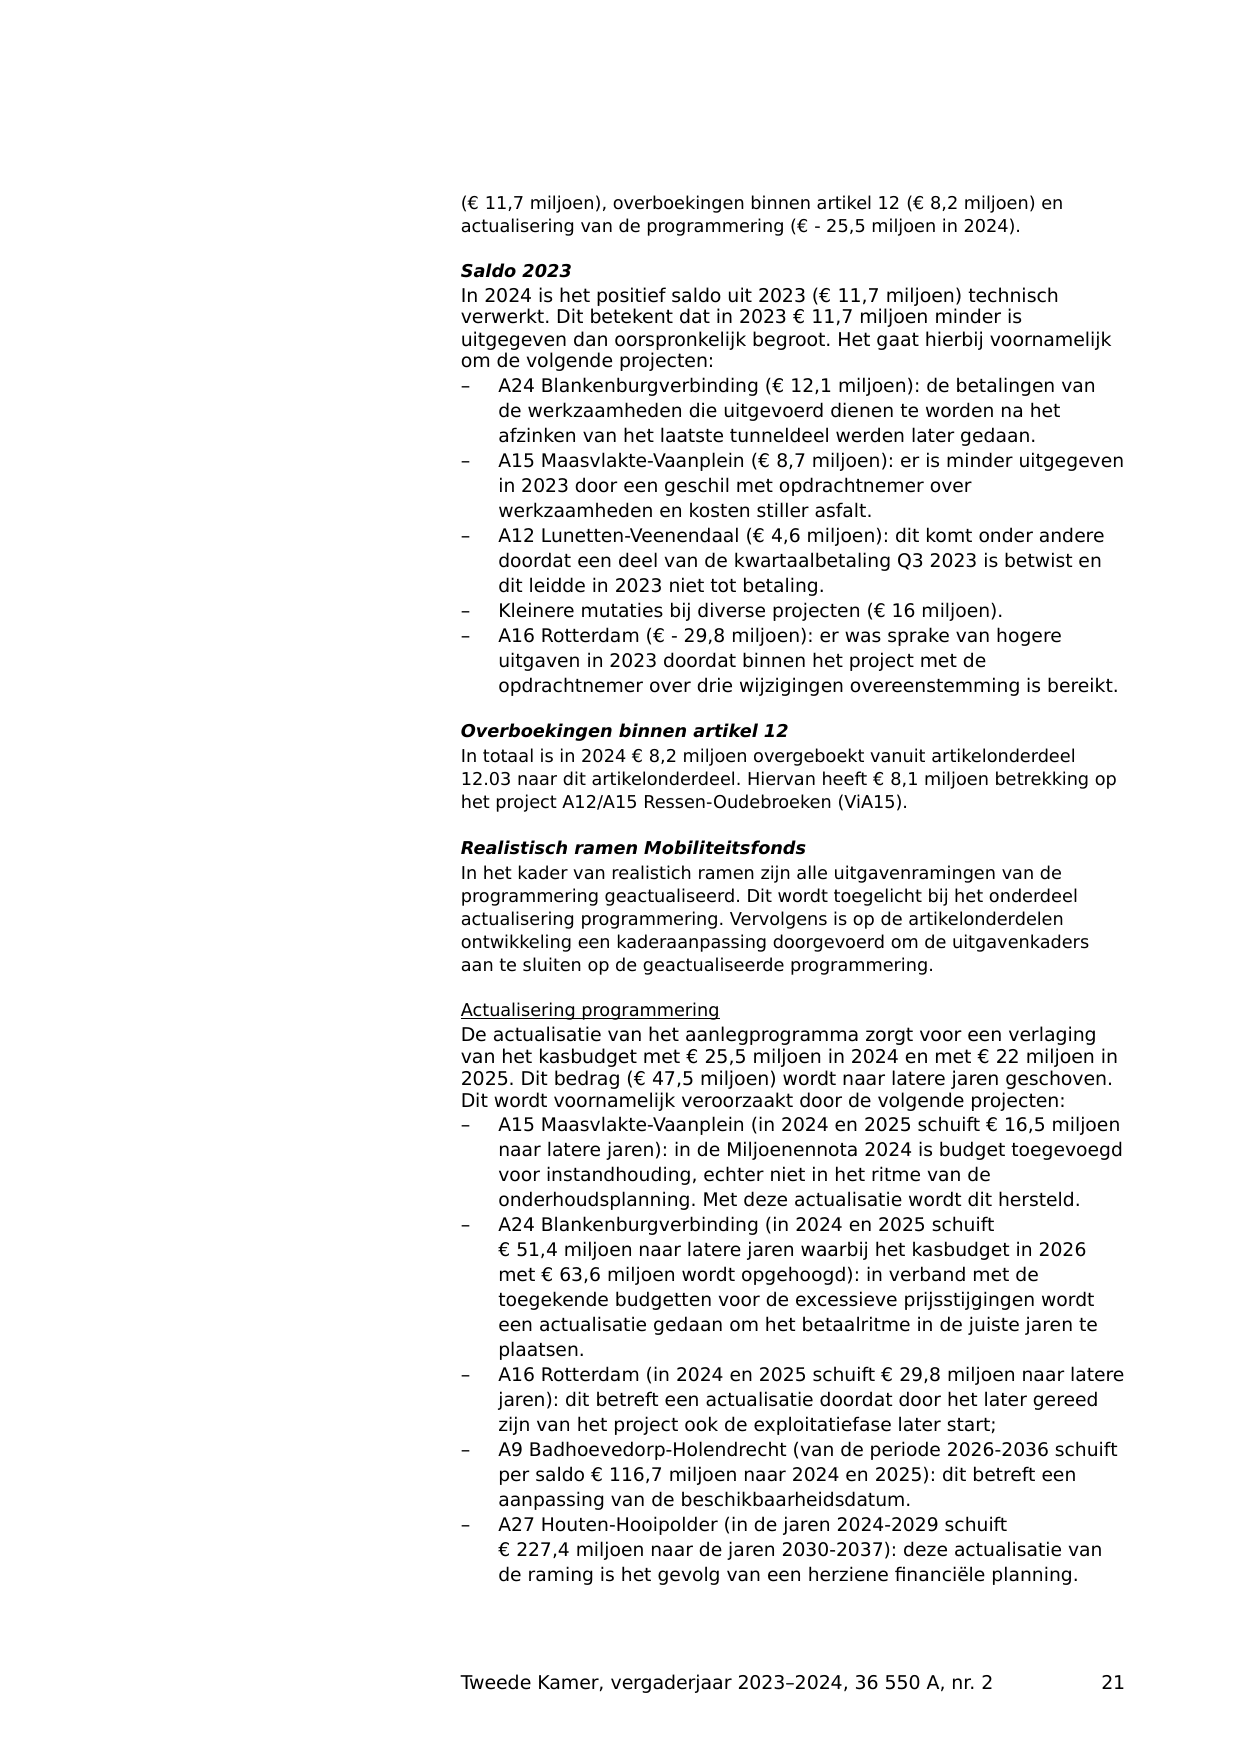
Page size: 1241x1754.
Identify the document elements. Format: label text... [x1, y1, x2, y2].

text (€ 11,7 miljoen), overboekingen binnen artikel 12 (€ 8,2 miljoen) en actualisering van de programmering (€ - 25,5 miljoen in 2024). [461, 191, 1125, 237]
list A15 Maasvlakte-Vaanplein (in 2024 en 2025 schuift € 16,5 miljoen naar latere jaren): in de Miljoenennota 2024 is budget toegevoegd voor instandhouding, echter niet in het ritme van de onderhoudsplanning. Met deze actualisatie wordt dit hersteld. [461, 1111, 1125, 1211]
text Overboekingen binnen artikel 12 [461, 719, 1125, 742]
text In 2024 is het positief saldo uit 2023 (€ 11,7 miljoen) technisch verwerkt. Dit betekent dat in 2023 € 11,7 miljoen minder is uitgegeven dan oorspronkelijk begroot. Het gaat hierbij voornamelijk om de volgende projecten: [461, 284, 1125, 372]
text Realistisch ramen Mobiliteitsfonds [461, 836, 1125, 859]
list A9 Badhoevedorp-Holendrecht (van de periode 2026-2036 schuift per saldo € 116,7 miljoen naar 2024 en 2025): dit betreft een aanpassing van de beschikbaarheidsdatum. [461, 1436, 1125, 1511]
text De actualisatie van het aanlegprogramma zorgt voor een verlaging van het kasbudget met € 25,5 miljoen in 2024 en met € 22 miljoen in 2025. Dit bedrag (€ 47,5 miljoen) wordt naar latere jaren geschoven. Dit wordt voornamelijk veroorzaakt door de volgende projecten: [461, 1023, 1125, 1111]
text In totaal is in 2024 € 8,2 miljoen overgeboekt vanuit artikelonderdeel 12.03 naar dit artikelonderdeel. Hiervan heeft € 8,1 miljoen betrekking op het project A12/A15 Ressen-Oudebroeken (ViA15). [461, 744, 1125, 813]
text Saldo 2023 [461, 259, 1125, 282]
list A24 Blankenburgverbinding (€ 12,1 miljoen): de betalingen van de werkzaamheden die uitgevoerd dienen te worden na het afzinken van het laatste tunneldeel werden later gedaan. [461, 372, 1125, 447]
list A16 Rotterdam (€ - 29,8 miljoen): er was sprake van hogere uitgaven in 2023 doordat binnen het project met de opdrachtnemer over drie wijzigingen overeenstemming is bereikt. [461, 622, 1125, 697]
text Actualisering programmering [461, 998, 1125, 1021]
list A12 Lunetten-Veenendaal (€ 4,6 miljoen): dit komt onder andere doordat een deel van de kwartaalbetaling Q3 2023 is betwist en dit leidde in 2023 niet tot betaling. [461, 522, 1125, 597]
text In het kader van realistich ramen zijn alle uitgavenramingen van de programmering geactualiseerd. Dit wordt toegelicht bij het onderdeel actualisering programmering. Vervolgens is op de artikelonderdelen ontwikkeling een kaderaanpassing doorgevoerd om de uitgavenkaders aan te sluiten op de geactualiseerde programmering. [461, 861, 1125, 976]
list A27 Houten-Hooipolder (in de jaren 2024-2029 schuift € 227,4 miljoen naar de jaren 2030-2037): deze actualisatie van de raming is het gevolg van een herziene financiële planning. [461, 1511, 1125, 1586]
list A15 Maasvlakte-Vaanplein (€ 8,7 miljoen): er is minder uitgegeven in 2023 door een geschil met opdrachtnemer over werkzaamheden en kosten stiller asfalt. [461, 447, 1125, 522]
list Kleinere mutaties bij diverse projecten (€ 16 miljoen). [461, 597, 1125, 622]
list A16 Rotterdam (in 2024 en 2025 schuift € 29,8 miljoen naar latere jaren): dit betreft een actualisatie doordat door het later gereed zijn van het project ook de exploitatiefase later start; [461, 1361, 1125, 1436]
list A24 Blankenburgverbinding (in 2024 en 2025 schuift € 51,4 miljoen naar latere jaren waarbij het kasbudget in 2026 met € 63,6 miljoen wordt opgehoogd): in verband met de toegekende budgetten voor de excessieve prijsstijgingen wordt een actualisatie gedaan om het betaalritme in de juiste jaren te plaatsen. [461, 1211, 1125, 1361]
